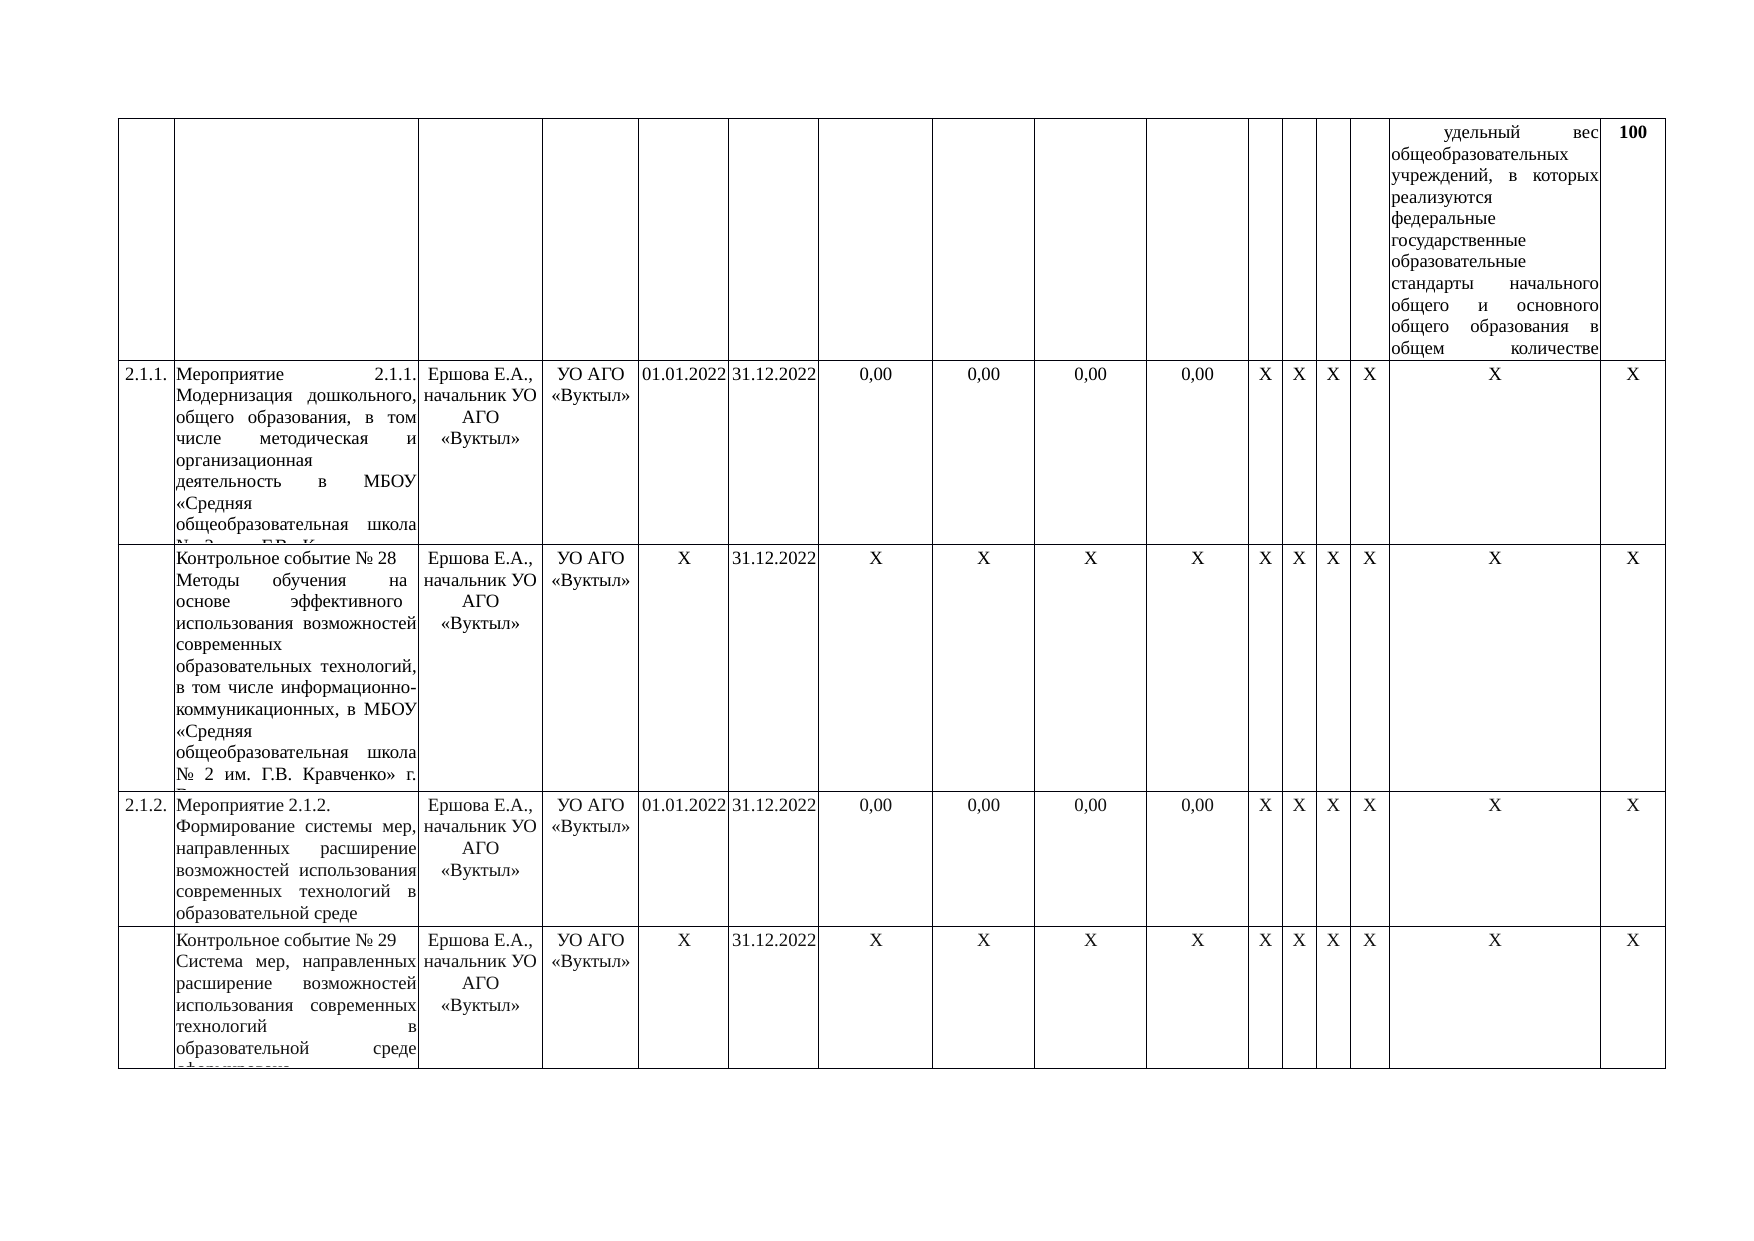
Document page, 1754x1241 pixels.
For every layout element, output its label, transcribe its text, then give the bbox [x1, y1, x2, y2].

table_cell 31.12.2022 [729, 361, 818, 544]
table_cell 31.12.2022 [729, 927, 818, 1068]
table_cell Х [1249, 361, 1282, 544]
table_cell 0,00 [819, 361, 932, 544]
table_cell [1317, 119, 1350, 359]
table_cell Х [1147, 545, 1248, 791]
table_cell [1283, 119, 1316, 359]
table_cell Х [1317, 792, 1350, 926]
table_cell [1249, 119, 1282, 359]
table_cell Х [1390, 545, 1600, 791]
table_cell Х [1249, 927, 1282, 1068]
table_cell УО АГО «Вуктыл» [543, 361, 638, 544]
table_cell Х [1283, 927, 1316, 1068]
table_cell 0,00 [1035, 792, 1146, 926]
table_cell Х [639, 927, 728, 1068]
table_cell 0,00 [819, 792, 932, 926]
table_cell [119, 927, 174, 1068]
table_cell Х [1283, 545, 1316, 791]
table_cell 100 [1601, 119, 1665, 359]
table_cell Х [1390, 361, 1600, 544]
table_cell УО АГО «Вуктыл» [543, 927, 638, 1068]
table_cell Х [1390, 792, 1600, 926]
table_cell Х [1249, 792, 1282, 926]
table_cell Мероприятие 2.1.1. Модернизация дошкольного, общего образования, в том числе методическая и организационная деятельность в МБОУ «Средняя общеобразовательная школа № 2 им. Г.В. Кравченко» г. Вуктыл [175, 361, 418, 544]
table_cell Мероприятие 2.1.2. Формирование системы мер, направленных расширение возможностей использования современных технологий в образовательной среде [175, 792, 418, 926]
table_cell Ершова Е.А., начальник УО АГО «Вуктыл» [419, 792, 542, 926]
table_cell Х [1147, 927, 1248, 1068]
table_cell Х [1601, 361, 1665, 544]
table_cell Х [1351, 361, 1389, 544]
table_cell Х [639, 545, 728, 791]
table_cell 31.12.2022 [729, 545, 818, 791]
table_cell 0,00 [1147, 792, 1248, 926]
table_cell [1147, 119, 1248, 359]
table_cell Х [1317, 927, 1350, 1068]
table_cell Х [1390, 927, 1600, 1068]
table_cell Х [1601, 792, 1665, 926]
table_cell Х [1249, 545, 1282, 791]
table_cell Х [933, 545, 1034, 791]
table_cell 2.1.1. [119, 361, 174, 544]
table_cell Х [1035, 927, 1146, 1068]
table_cell Х [1283, 792, 1316, 926]
table_cell Х [1317, 545, 1350, 791]
table_cell [419, 119, 542, 359]
table_cell Контрольное событие № 28 Методы обучения на основе эффективного использования возможностей современных образовательных технологий, в том числе информационно-коммуникационных, в МБОУ «Средняя общеобразовательная школа № 2 им. Г.В. Кравченко» г. Вуктыл модернизированы [175, 545, 418, 791]
table_cell 0,00 [1035, 361, 1146, 544]
table_cell Х [1351, 792, 1389, 926]
table_cell Х [819, 927, 932, 1068]
table_cell Х [819, 545, 932, 791]
table_cell Контрольное событие № 29 Система мер, направленных расширение возможностей использования современных технологий в образовательной среде сформирована [175, 927, 418, 1068]
table_cell [543, 119, 638, 359]
table_cell 2.1.2. [119, 792, 174, 926]
table_cell 0,00 [933, 792, 1034, 926]
table_cell 0,00 [933, 361, 1034, 544]
table_cell [729, 119, 818, 359]
table_cell Х [1317, 361, 1350, 544]
table_cell УО АГО «Вуктыл» [543, 545, 638, 791]
table_cell [119, 119, 174, 359]
table_cell 01.01.2022 [639, 361, 728, 544]
table_cell [933, 119, 1034, 359]
table_cell Х [933, 927, 1034, 1068]
table_cell 01.01.2022 [639, 792, 728, 926]
table_cell Ершова Е.А., начальник УО АГО «Вуктыл» [419, 927, 542, 1068]
table_cell Х [1601, 927, 1665, 1068]
table_cell Х [1601, 545, 1665, 791]
table_cell [1035, 119, 1146, 359]
table_cell 0,00 [1147, 361, 1248, 544]
table_cell УО АГО «Вуктыл» [543, 792, 638, 926]
table_cell [175, 119, 418, 359]
table_cell [639, 119, 728, 359]
table_cell [119, 545, 174, 791]
table_cell Ершова Е.А., начальник УО АГО «Вуктыл» [419, 545, 542, 791]
table_cell [1351, 119, 1389, 359]
table_cell Х [1351, 927, 1389, 1068]
table_cell Х [1035, 545, 1146, 791]
table_cell 31.12.2022 [729, 792, 818, 926]
table_cell Ершова Е.А., начальник УО АГО «Вуктыл» [419, 361, 542, 544]
table_cell [819, 119, 932, 359]
table_cell удельный вес общеобразовательных учреждений, в которых реализуются федеральные государственные образовательные стандарты начального общего и основного общего образования в общем количестве общеобразовательных учреждений; процент [1390, 119, 1600, 359]
table_cell Х [1283, 361, 1316, 544]
table_cell Х [1351, 545, 1389, 791]
